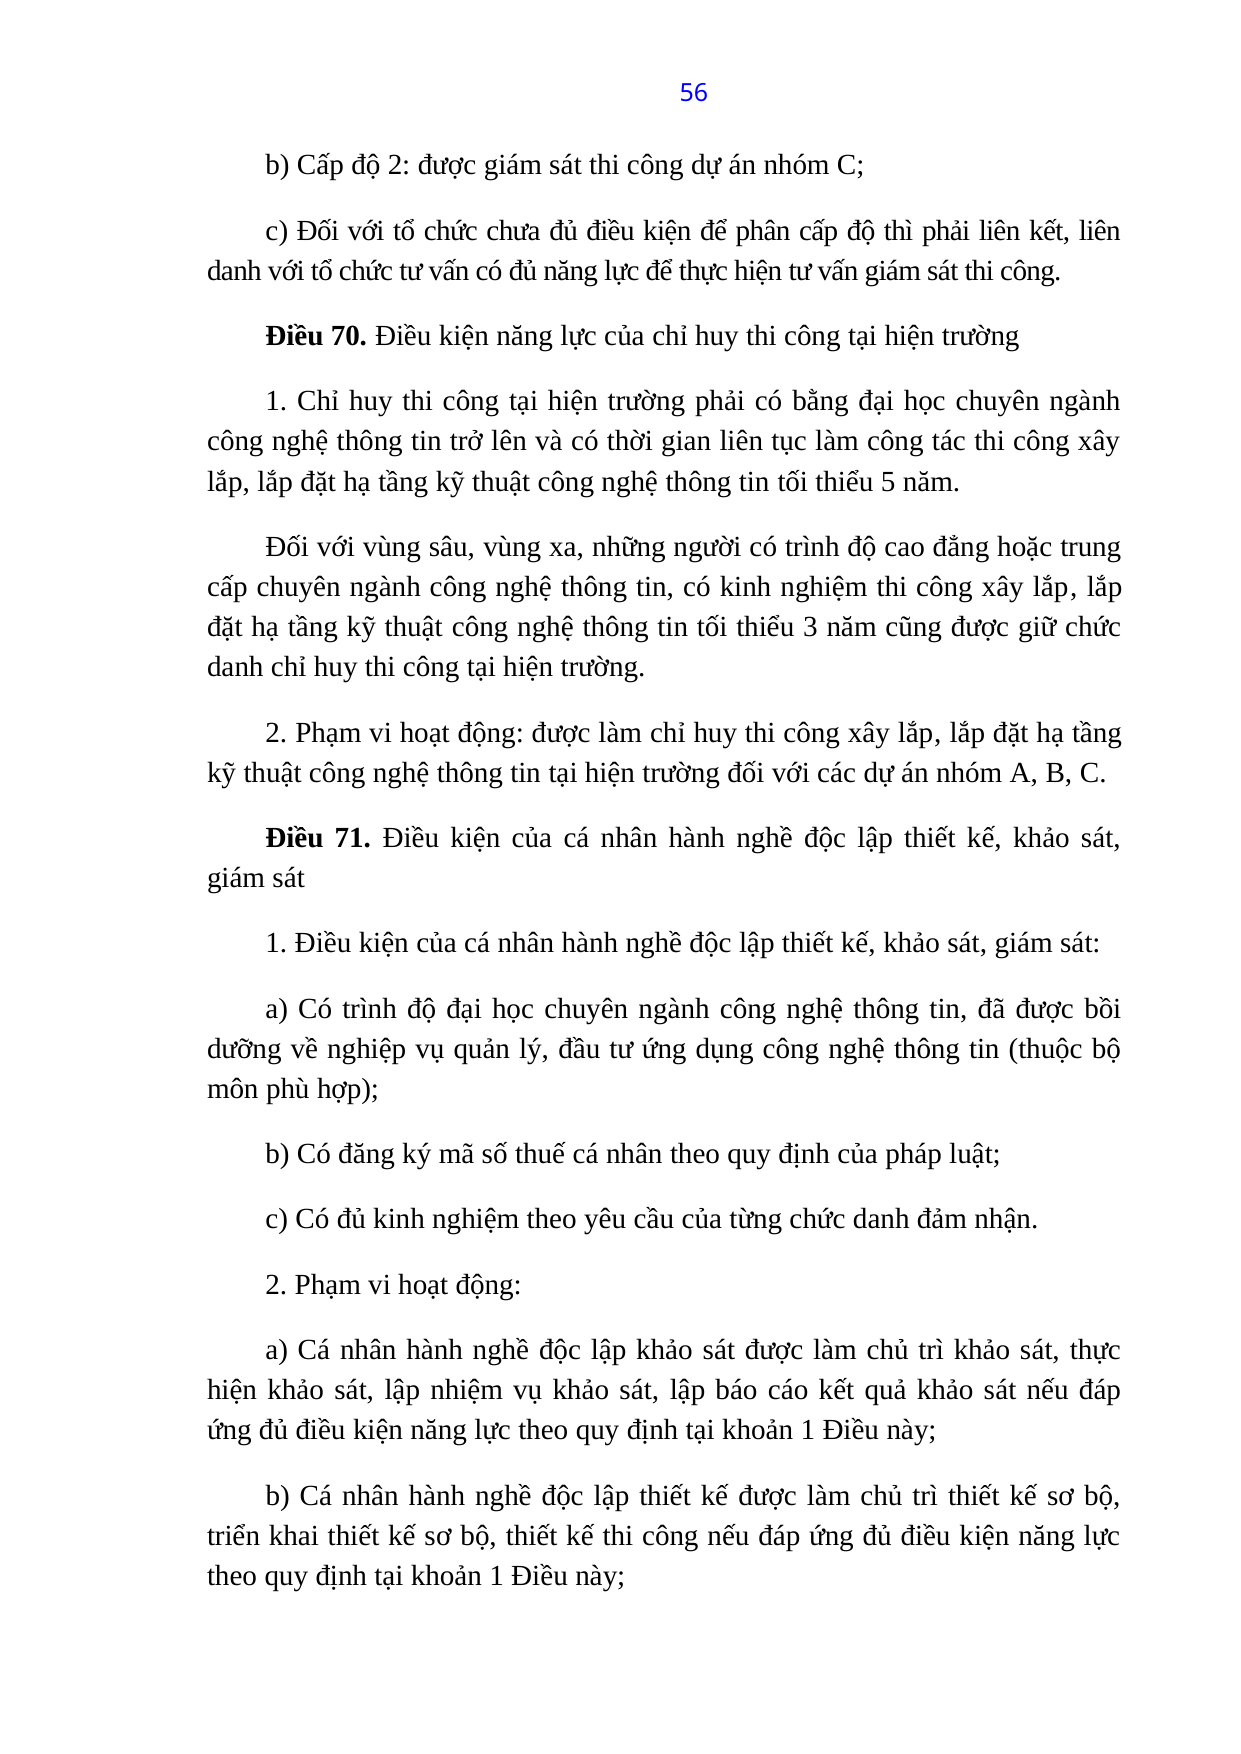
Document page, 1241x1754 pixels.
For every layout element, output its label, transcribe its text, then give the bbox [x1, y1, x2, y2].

text Điều 70. Điều kiện năng lực của chỉ huy thi công tại hiện trường [207, 318, 1122, 352]
text b) Có đăng ký mã số thuế cá nhân theo quy định của pháp luật; [207, 1137, 1122, 1170]
text Đối với vùng sâu, vùng xa, những người có trình độ cao đẳng hoặc trung cấp chuyên ngành công nghệ thông tin, có kinh nghiệm thi công xây lắp, lắp đặt hạ tầng kỹ thuật công nghệ thông tin tối thiểu 3 năm cũng được giữ chức danh chỉ huy thi công tại hiện trường. [207, 529, 1122, 683]
text 2. Phạm vi hoạt động: [207, 1267, 1122, 1301]
text c) Đối với tổ chức chưa đủ điều kiện để phân cấp độ thì phải liên kết, liên danh với tổ chức tư vấn có đủ năng lực để thực hiện tư vấn giám sát thi công. [207, 213, 1122, 287]
text a) Có trình độ đại học chuyên ngành công nghệ thông tin, đã được bồi dưỡng về nghiệp vụ quản lý, đầu tư ứng dụng công nghệ thông tin (thuộc bộ môn phù hợp); [207, 991, 1122, 1105]
text b) Cá nhân hành nghề độc lập thiết kế được làm chủ trì thiết kế sơ bộ, triển khai thiết kế sơ bộ, thiết kế thi công nếu đáp ứng đủ điều kiện năng lực theo quy định tại khoản 1 Điều này; [207, 1478, 1122, 1592]
text c) Có đủ kinh nghiệm theo yêu cầu của từng chức danh đảm nhận. [207, 1202, 1122, 1235]
text 1. Điều kiện của cá nhân hành nghề độc lập thiết kế, khảo sát, giám sát: [207, 926, 1122, 959]
text 2. Phạm vi hoạt động: đ­ược làm chỉ huy thi công xây lắp, lắp đặt hạ tầng kỹ thuật công nghệ thông tin tại hiện trường đối với các dự án nhóm A, B, C. [207, 715, 1122, 789]
text Điều 71. Điều kiện của cá nhân hành nghề độc lập thiết kế, khảo sát, giám sát [207, 820, 1122, 894]
text b) Cấp độ 2: đư­ợc giám sát thi công dự án nhóm C; [207, 148, 1122, 181]
text 1. Chỉ huy thi công tại hiện trường phải có bằng đại học chuyên ngành công nghệ thông tin trở lên và có thời gian liên tục làm công tác thi công xây lắp, lắp đặt hạ tầng kỹ thuật công nghệ thông tin tối thiểu 5 năm. [207, 383, 1122, 497]
text a) Cá nhân hành nghề độc lập khảo sát được làm chủ trì khảo sát, thực hiện khảo sát, lập nhiệm vụ khảo sát, lập báo cáo kết quả khảo sát nếu đáp ứng đủ điều kiện năng lực theo quy định tại khoản 1 Điều này; [207, 1332, 1122, 1446]
